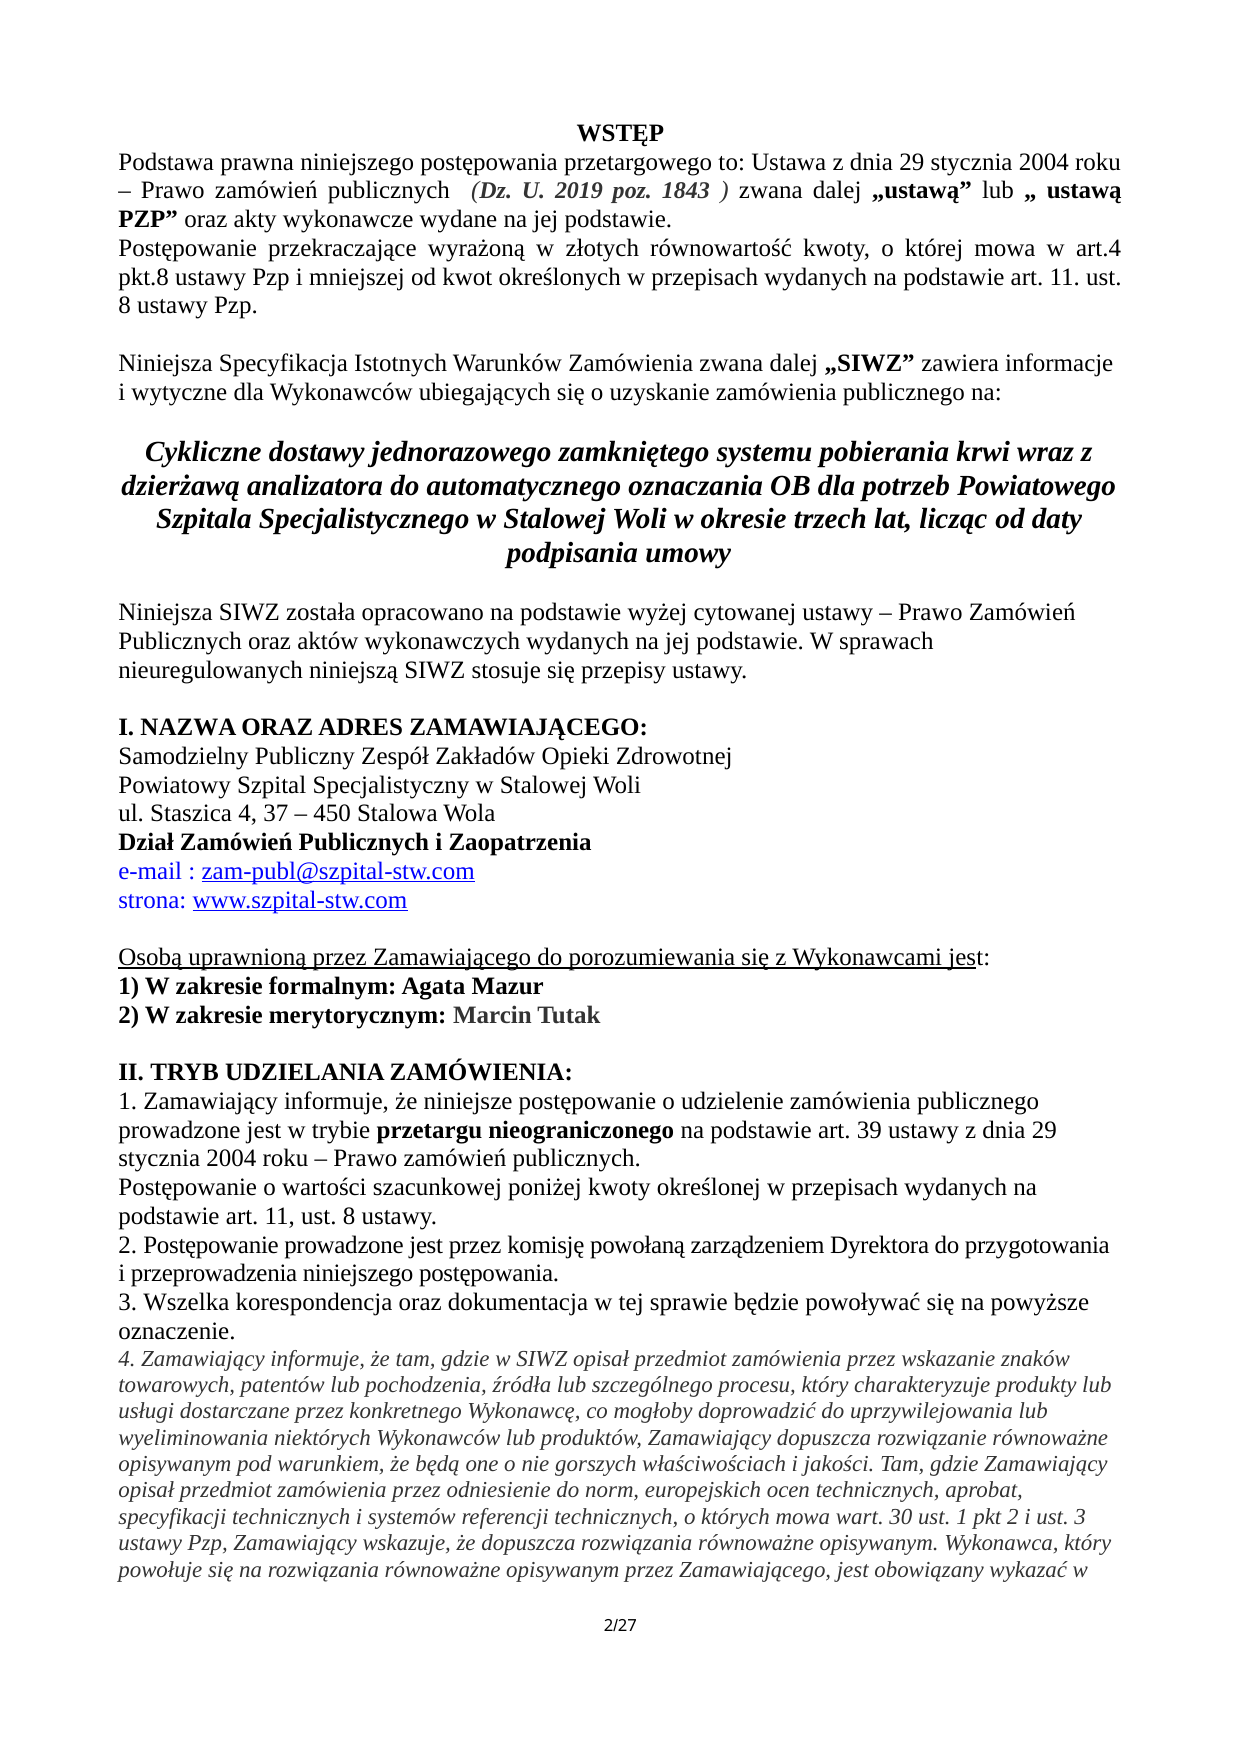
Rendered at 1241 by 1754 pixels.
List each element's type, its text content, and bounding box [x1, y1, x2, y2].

text Postępowanie przekraczające wyrażoną w złotych równowartość kwoty, o której mowa w art.4 pkt.8 ustawy Pzp i mniejszej od kwot określonych w przepisach wydanych na podstawie art. 11. ust. 8 ustawy Pzp. [118, 233, 1122, 319]
text Dział Zamówień Publicznych i Zaopatrzenia [118, 827, 1122, 856]
text Samodzielny Publiczny Zespół Zakładów Opieki Zdrowotnej [118, 741, 1122, 770]
text Niniejsza SIWZ została opracowano na podstawie wyżej cytowanej ustawy – Prawo Zamówień Publicznych oraz aktów wykonawczych wydanych na jej podstawie. W sprawach nieuregulowanych niniejszą SIWZ stosuje się przepisy ustawy. [118, 597, 1122, 683]
text Powiatowy Szpital Specjalistyczny w Stalowej Woli [118, 770, 1122, 798]
text 2) W zakresie merytorycznym: Marcin Tutak [118, 1000, 1122, 1028]
text Cykliczne dostawy jednorazowego zamkniętego systemu pobierania krwi wraz z dzierżawą analizatora do automatycznego oznaczania OB dla potrzeb Powiatowego Szpitala Specjalistycznego w Stalowej Woli w okresie trzech lat, licząc od daty podpisania umowy [118, 434, 1122, 568]
text e-mail : zam-publ@szpital-stw.com [118, 856, 1122, 885]
text WSTĘP [118, 118, 1122, 147]
text 1) W zakresie formalnym: Agata Mazur [118, 971, 1122, 1000]
text 1. Zamawiający informuje, że niniejsze postępowanie o udzielenie zamówienia publicznego prowadzone jest w trybie przetargu nieograniczonego na podstawie art. 39 ustawy z dnia 29 stycznia 2004 roku – Prawo zamówień publicznych. [118, 1086, 1122, 1172]
text Osobą uprawnioną przez Zamawiającego do porozumiewania się z Wykonawcami jest: [118, 942, 1122, 971]
text ul. Staszica 4, 37 – 450 Stalowa Wola [118, 798, 1122, 827]
text Podstawa prawna niniejszego postępowania przetargowego to: Ustawa z dnia 29 stycznia 2004 roku – Prawo zamówień publicznych (Dz. U. 2019 poz. 1843 ) zwana dalej „ustawą” lub „ ustawą PZP” oraz akty wykonawcze wydane na jej podstawie. [118, 147, 1122, 233]
text II. TRYB UDZIELANIA ZAMÓWIENIA: [118, 1057, 1122, 1086]
text strona: www.szpital-stw.com [118, 885, 1122, 913]
text 4. Zamawiający informuje, że tam, gdzie w SIWZ opisał przedmiot zamówienia przez wskazanie znaków towarowych, patentów lub pochodzenia, źródła lub szczególnego procesu, który charakteryzuje produkty lub usługi dostarczane przez konkretnego Wykonawcę, co mogłoby doprowadzić do uprzywilejowania lub wyeliminowania niektórych Wykonawców lub produktów, Zamawiający dopuszcza rozwiązanie równoważne opisywanym pod warunkiem, że będą one o nie gorszych właściwościach i jakości. Tam, gdzie Zamawiający opisał przedmiot zamówienia przez odniesienie do norm, europejskich ocen technicznych, aprobat, specyfikacji technicznych i systemów referencji technicznych, o których mowa wart. 30 ust. 1 pkt 2 i ust. 3 ustawy Pzp, Zamawiający wskazuje, że dopuszcza rozwiązania równoważne opisywanym. Wykonawca, który powołuje się na rozwiązania równoważne opisywanym przez Zamawiającego, jest obowiązany wykazać w [118, 1345, 1122, 1582]
text 3. Wszelka korespondencja oraz dokumentacja w tej sprawie będzie powoływać się na powyższe oznaczenie. [118, 1287, 1122, 1345]
text Niniejsza Specyfikacja Istotnych Warunków Zamówienia zwana dalej „SIWZ” zawiera informacje i wytyczne dla Wykonawców ubiegających się o uzyskanie zamówienia publicznego na: [118, 348, 1122, 406]
text I. NAZWA ORAZ ADRES ZAMAWIAJĄCEGO: [118, 712, 1122, 741]
text Postępowanie o wartości szacunkowej poniżej kwoty określonej w przepisach wydanych na podstawie art. 11, ust. 8 ustawy. [118, 1172, 1122, 1230]
text 2. Postępowanie prowadzone jest przez komisję powołaną zarządzeniem Dyrektora do przygotowania i przeprowadzenia niniejszego postępowania. [118, 1230, 1122, 1287]
